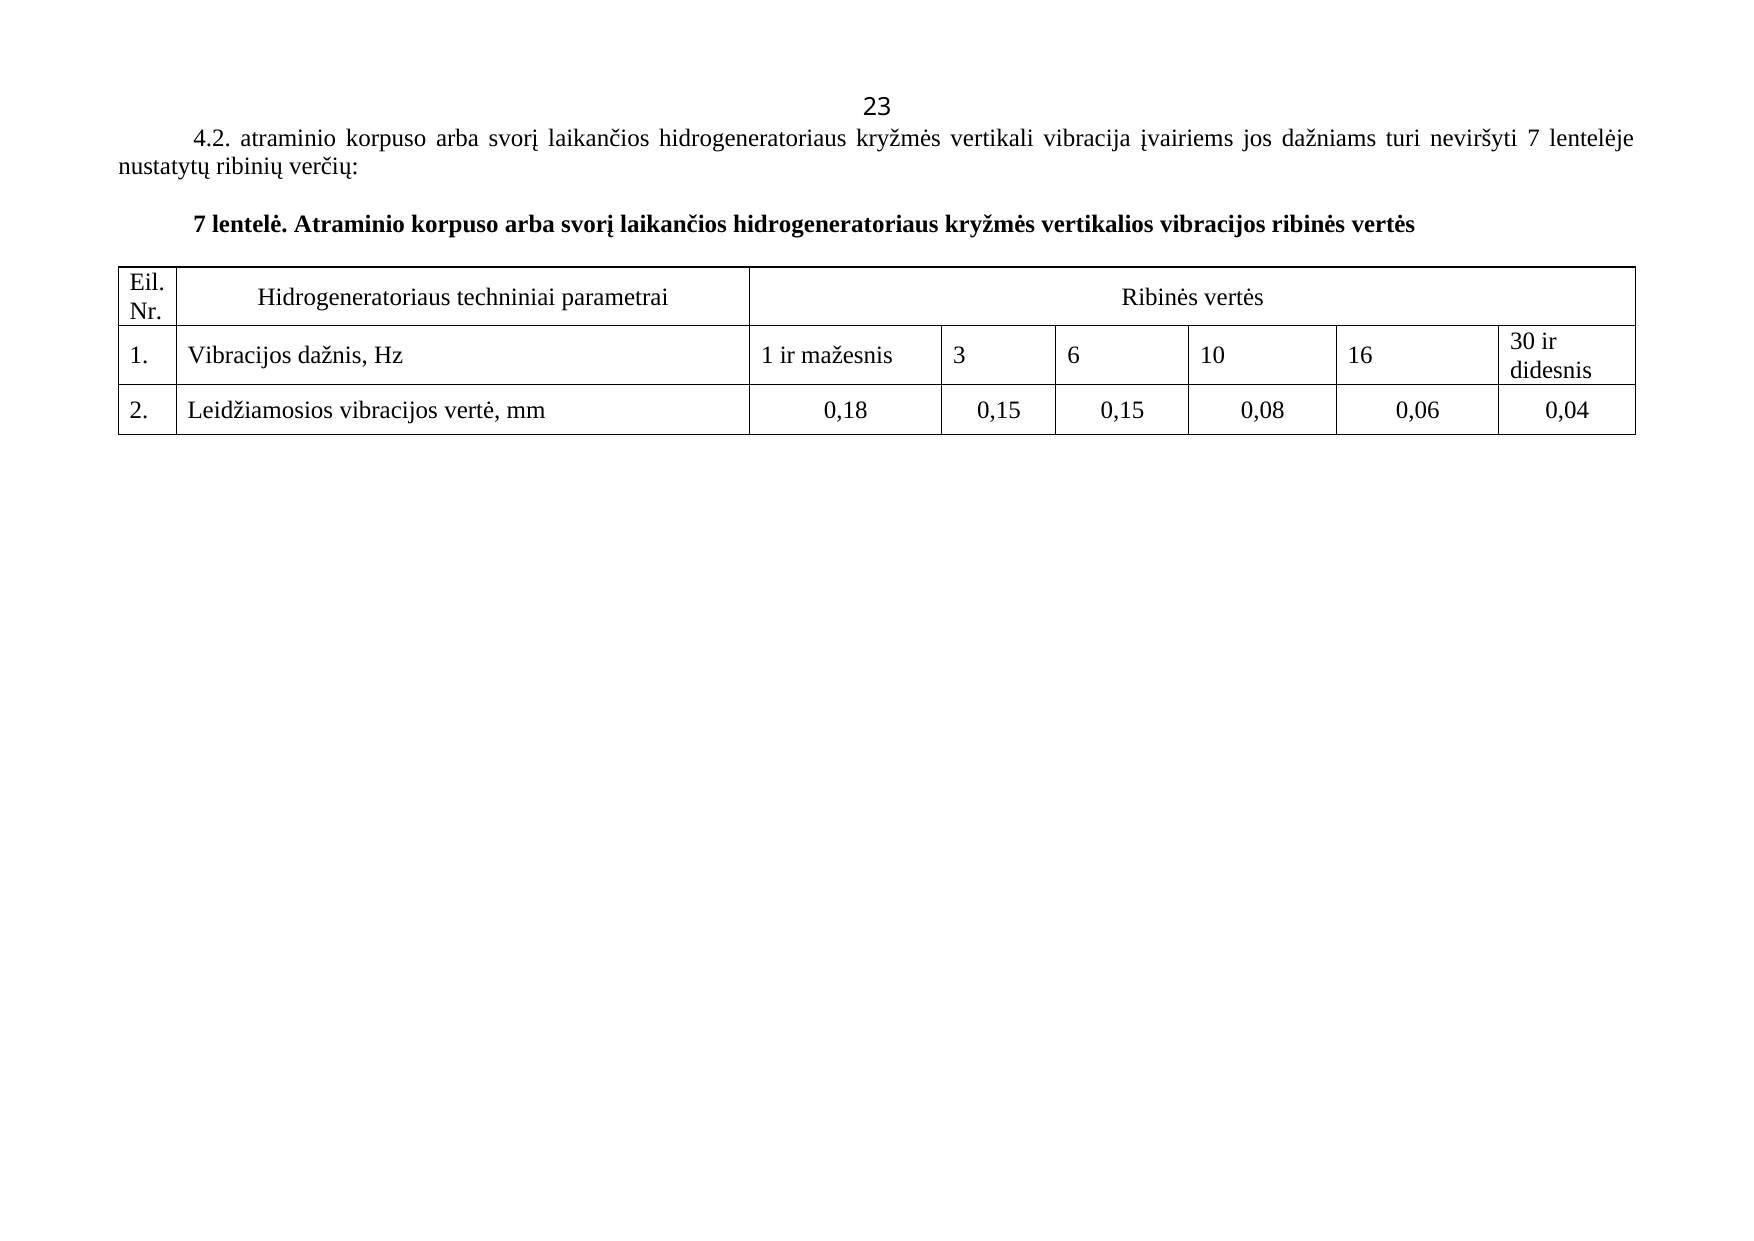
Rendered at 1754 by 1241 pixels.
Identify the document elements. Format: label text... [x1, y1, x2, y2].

table_cell 30 ir didesnis [1499, 326, 1635, 383]
table_cell 0,15 [1056, 385, 1188, 434]
table_header Ribinės vertės [750, 268, 1635, 325]
table_cell 16 [1337, 326, 1498, 383]
table_cell 10 [1189, 326, 1336, 383]
table_cell 1 ir mažesnis [750, 326, 941, 383]
table_cell 2. [119, 385, 176, 434]
table_cell 0,04 [1499, 385, 1635, 434]
table_header Hidrogeneratoriaus techniniai parametrai [177, 268, 749, 325]
table_cell 3 [942, 326, 1055, 383]
table_header Eil. Nr. [119, 268, 176, 325]
table_cell 0,08 [1189, 385, 1336, 434]
table_cell 0,15 [942, 385, 1055, 434]
table_cell 1. [119, 326, 176, 383]
table_cell 0,06 [1337, 385, 1498, 434]
table_cell Vibracijos dažnis, Hz [177, 326, 749, 383]
table_cell 0,18 [750, 385, 941, 434]
text 4.2. atraminio korpuso arba svorį laikančios hidrogeneratoriaus kryžmės vertikali vibracija įvairiems jos dažniams turi neviršyti 7 lentelėje nustatytų ribinių verčių: [118, 123, 1636, 180]
table_cell 6 [1056, 326, 1188, 383]
text 7 lentelė. Atraminio korpuso arba svorį laikančios hidrogeneratoriaus kryžmės vertikalios vibracijos ribinės vertės [118, 209, 1636, 238]
table_cell Leidžiamosios vibracijos vertė, mm [177, 385, 749, 434]
